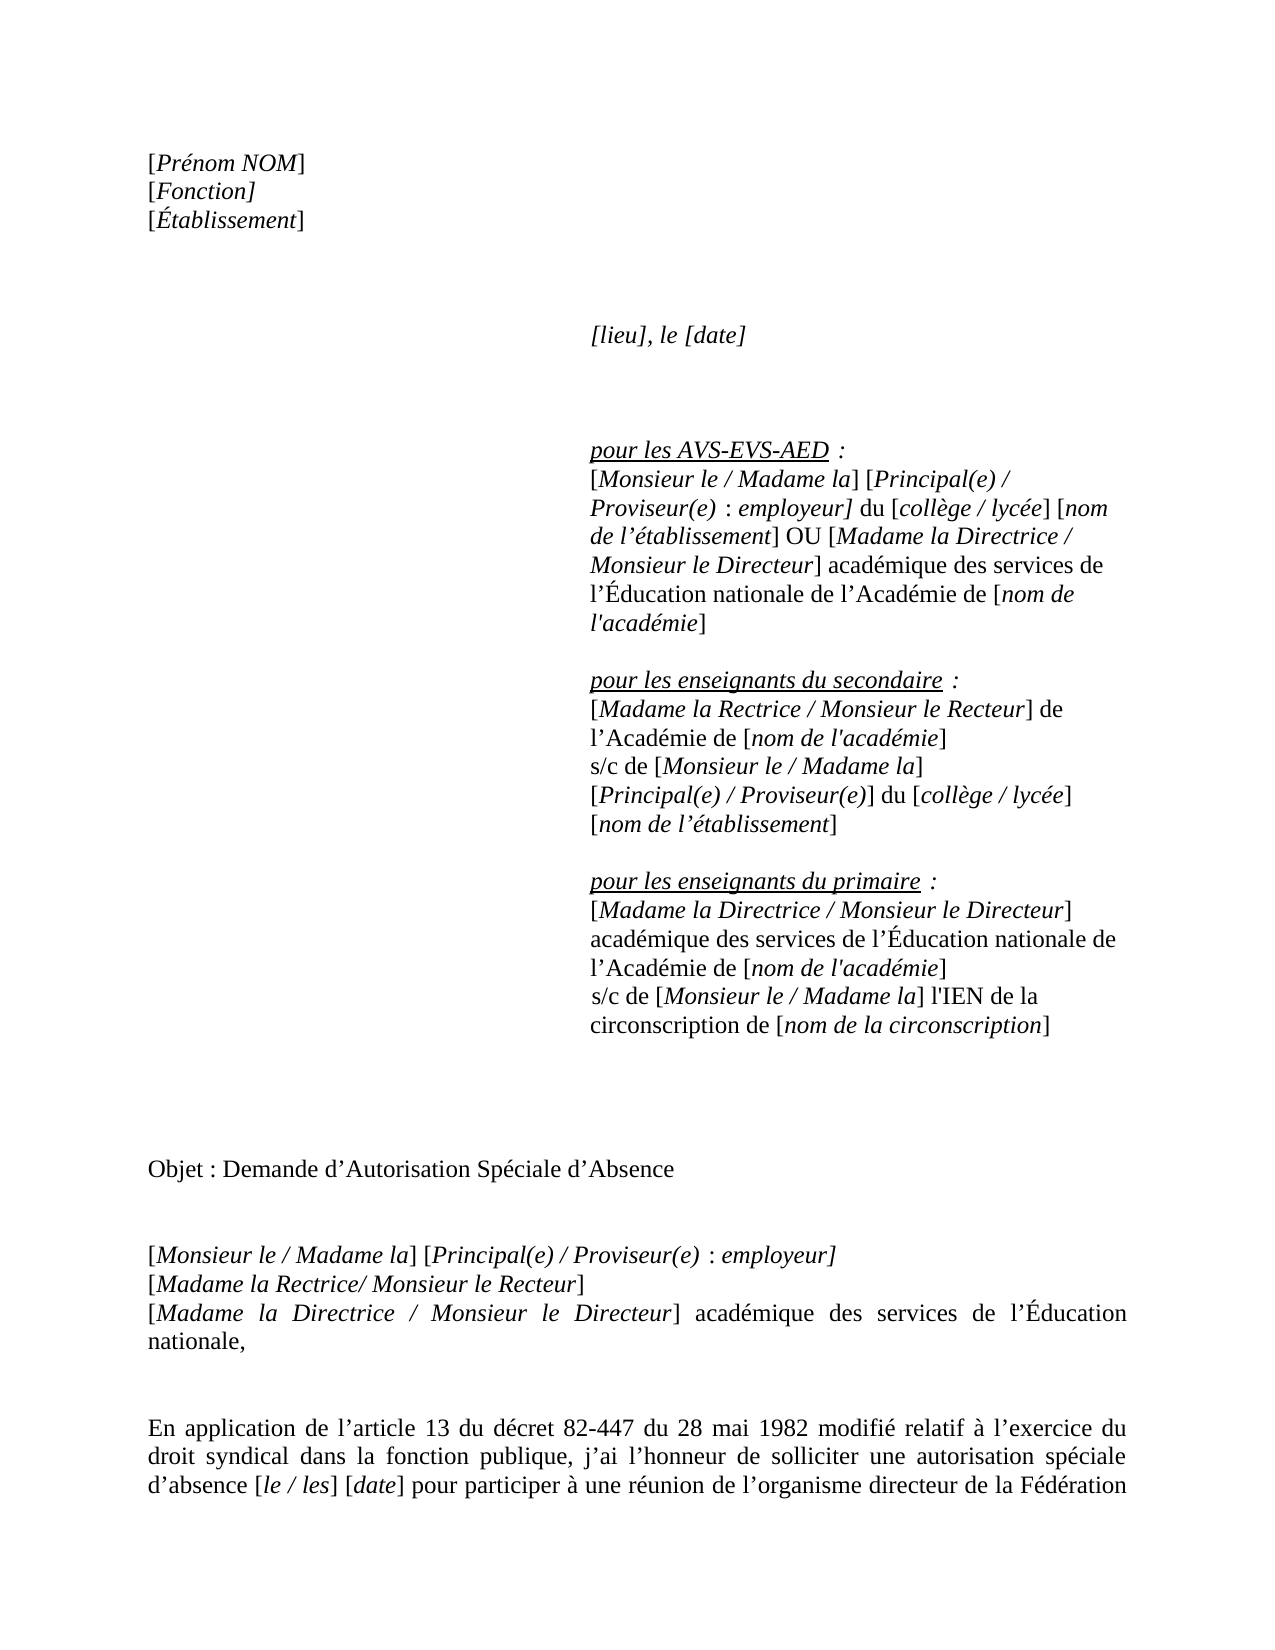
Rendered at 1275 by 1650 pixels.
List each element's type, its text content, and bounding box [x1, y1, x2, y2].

text [Fonction] [148, 176, 1127, 205]
text [Principal(e) / Proviseur(e)] du [collège / lycée] [nom de l’établissement] [590, 780, 1127, 838]
text [Monsieur le / Madame la] [Principal(e) / Proviseur(e) : employeur] du [collège / lycée] [nom de l’établissement] OU [Madame la Directrice / Monsieur le Directeur] académique des services de l’Éducation nationale de l’Académie de [nom de l'académie] [590, 464, 1127, 636]
text pour les enseignants du primaire : [590, 866, 1127, 895]
text [Établissement] [148, 205, 1127, 234]
text [lieu], le [date] [148, 320, 1127, 349]
text [Madame la Rectrice / Monsieur le Recteur] de l’Académie de [nom de l'académie] [590, 694, 1127, 751]
text En application de l’article 13 du décret 82-447 du 28 mai 1982 modifié relatif à l’exercice du droit syndical dans la fonction publique, j’ai l’honneur de solliciter une autorisation spéciale d’absence [le / les] [date] pour participer à une réunion de l’organisme directeur de la Fédération [148, 1413, 1127, 1499]
text pour les enseignants du secondaire : [590, 665, 1127, 694]
text s/c de [Monsieur le / Madame la] [516, 751, 1127, 780]
text Objet : Demande d’Autorisation Spéciale d’Absence [148, 1154, 1127, 1183]
text [Madame la Rectrice/ Monsieur le Recteur] [148, 1269, 1127, 1298]
text [Monsieur le / Madame la] [Principal(e) / Proviseur(e) : employeur] [148, 1240, 1127, 1269]
text s/c de [Monsieur le / Madame la] l'IEN de la circonscription de [nom de la circonscription] [590, 981, 1127, 1039]
text [Madame la Directrice / Monsieur le Directeur] académique des services de l’Éducation nationale, [148, 1298, 1127, 1355]
text [Prénom NOM] [148, 148, 1127, 176]
text [Madame la Directrice / Monsieur le Directeur] académique des services de l’Éducation nationale de l’Académie de [nom de l'académie] [590, 895, 1127, 981]
text pour les AVS-EVS-AED : [590, 435, 1127, 464]
